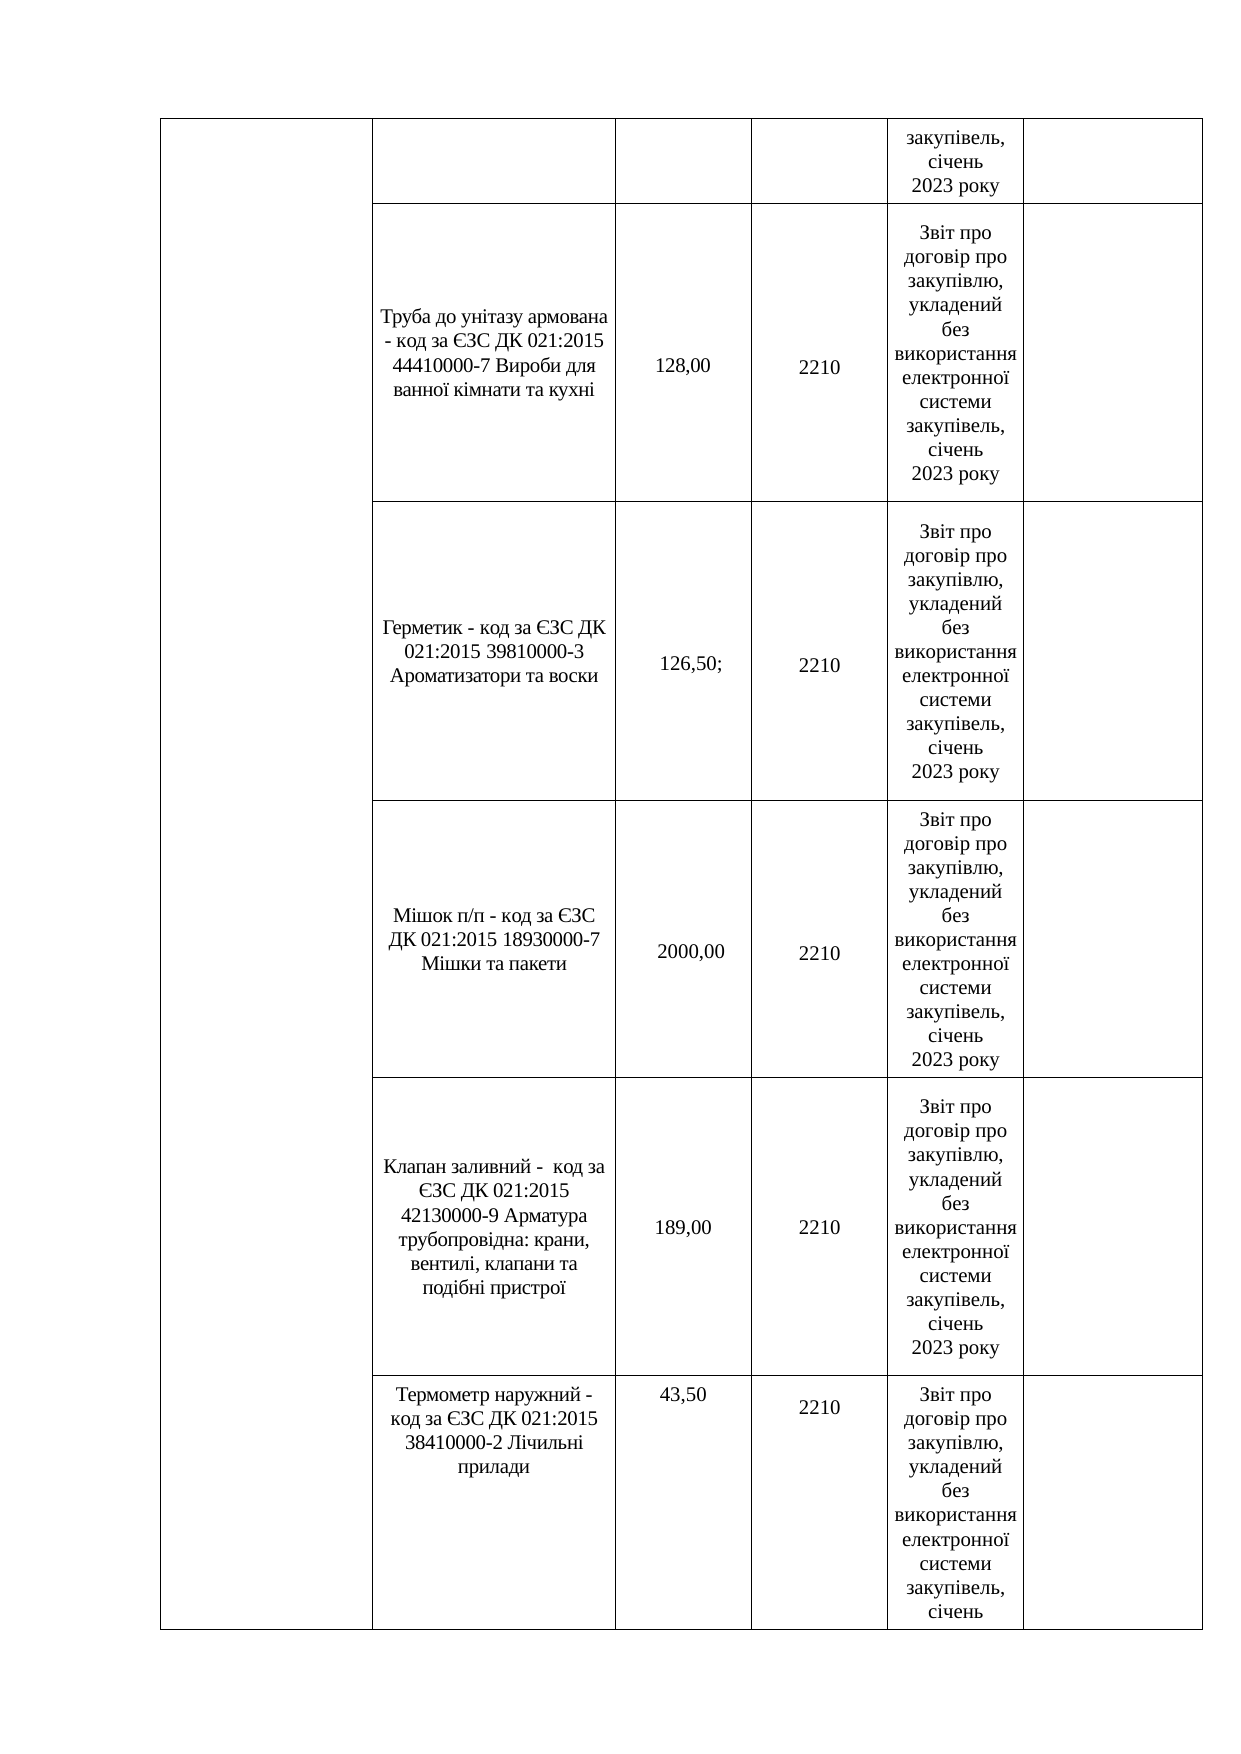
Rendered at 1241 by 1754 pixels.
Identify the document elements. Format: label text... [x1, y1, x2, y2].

table_cell Герметик - код за ЄЗС ДК 021:2015 39810000-3 Ароматизатори та воски [373, 502, 615, 800]
table_cell 43,50 [616, 1376, 751, 1628]
table_cell [752, 119, 887, 203]
table_cell [616, 119, 751, 203]
table_cell Труба до унітазу армована - код за ЄЗС ДК 021:2015 44410000-7 Вироби для ванної кімнати та кухні [373, 204, 615, 501]
table_cell Мішок п/п - код за ЄЗС ДК 021:2015 18930000-7 Мішки та пакети [373, 801, 615, 1077]
table_cell [161, 119, 372, 1628]
table_cell [373, 119, 615, 203]
table_cell 2210 [752, 502, 887, 800]
table_cell 2210 [752, 1078, 887, 1375]
table_cell Звіт про договір про закупівлю, укладений без використання електронної системи закупівель, січень 2023 року [888, 1078, 1023, 1375]
table_cell [1024, 1078, 1202, 1375]
table_cell 126,50; [616, 502, 751, 800]
table_cell Звіт про договір про закупівлю, укладений без використання електронної системи закупівель, січень 2023 року [888, 502, 1023, 800]
table_cell [1024, 801, 1202, 1077]
table_cell 2210 [752, 801, 887, 1077]
table_cell 2210 [752, 204, 887, 501]
table_cell Звіт про договір про закупівлю, укладений без використання електронної системи закупівель, січень 2023 року [888, 801, 1023, 1077]
table_cell 2210 [752, 1376, 887, 1628]
table_cell Термометр наружний - код за ЄЗС ДК 021:2015 38410000-2 Лічильні прилади [373, 1376, 615, 1628]
table_cell закупівель, січень 2023 року [888, 119, 1023, 203]
table_cell [1024, 119, 1202, 203]
table_cell Звіт про договір про закупівлю, укладений без використання електронної системи закупівель, січень [888, 1376, 1023, 1628]
table_cell [1024, 502, 1202, 800]
table_cell 2000,00 [616, 801, 751, 1077]
table_cell Клапан заливний - код за ЄЗС ДК 021:2015 42130000-9 Арматура трубопровідна: крани, вентилі, клапани та подібні пристрої [373, 1078, 615, 1375]
table_cell 189,00 [616, 1078, 751, 1375]
table_cell Звіт про договір про закупівлю, укладений без використання електронної системи закупівель, січень 2023 року [888, 204, 1023, 501]
table_cell 128,00 [616, 204, 751, 501]
table_cell [1024, 204, 1202, 501]
table_cell [1024, 1376, 1202, 1628]
